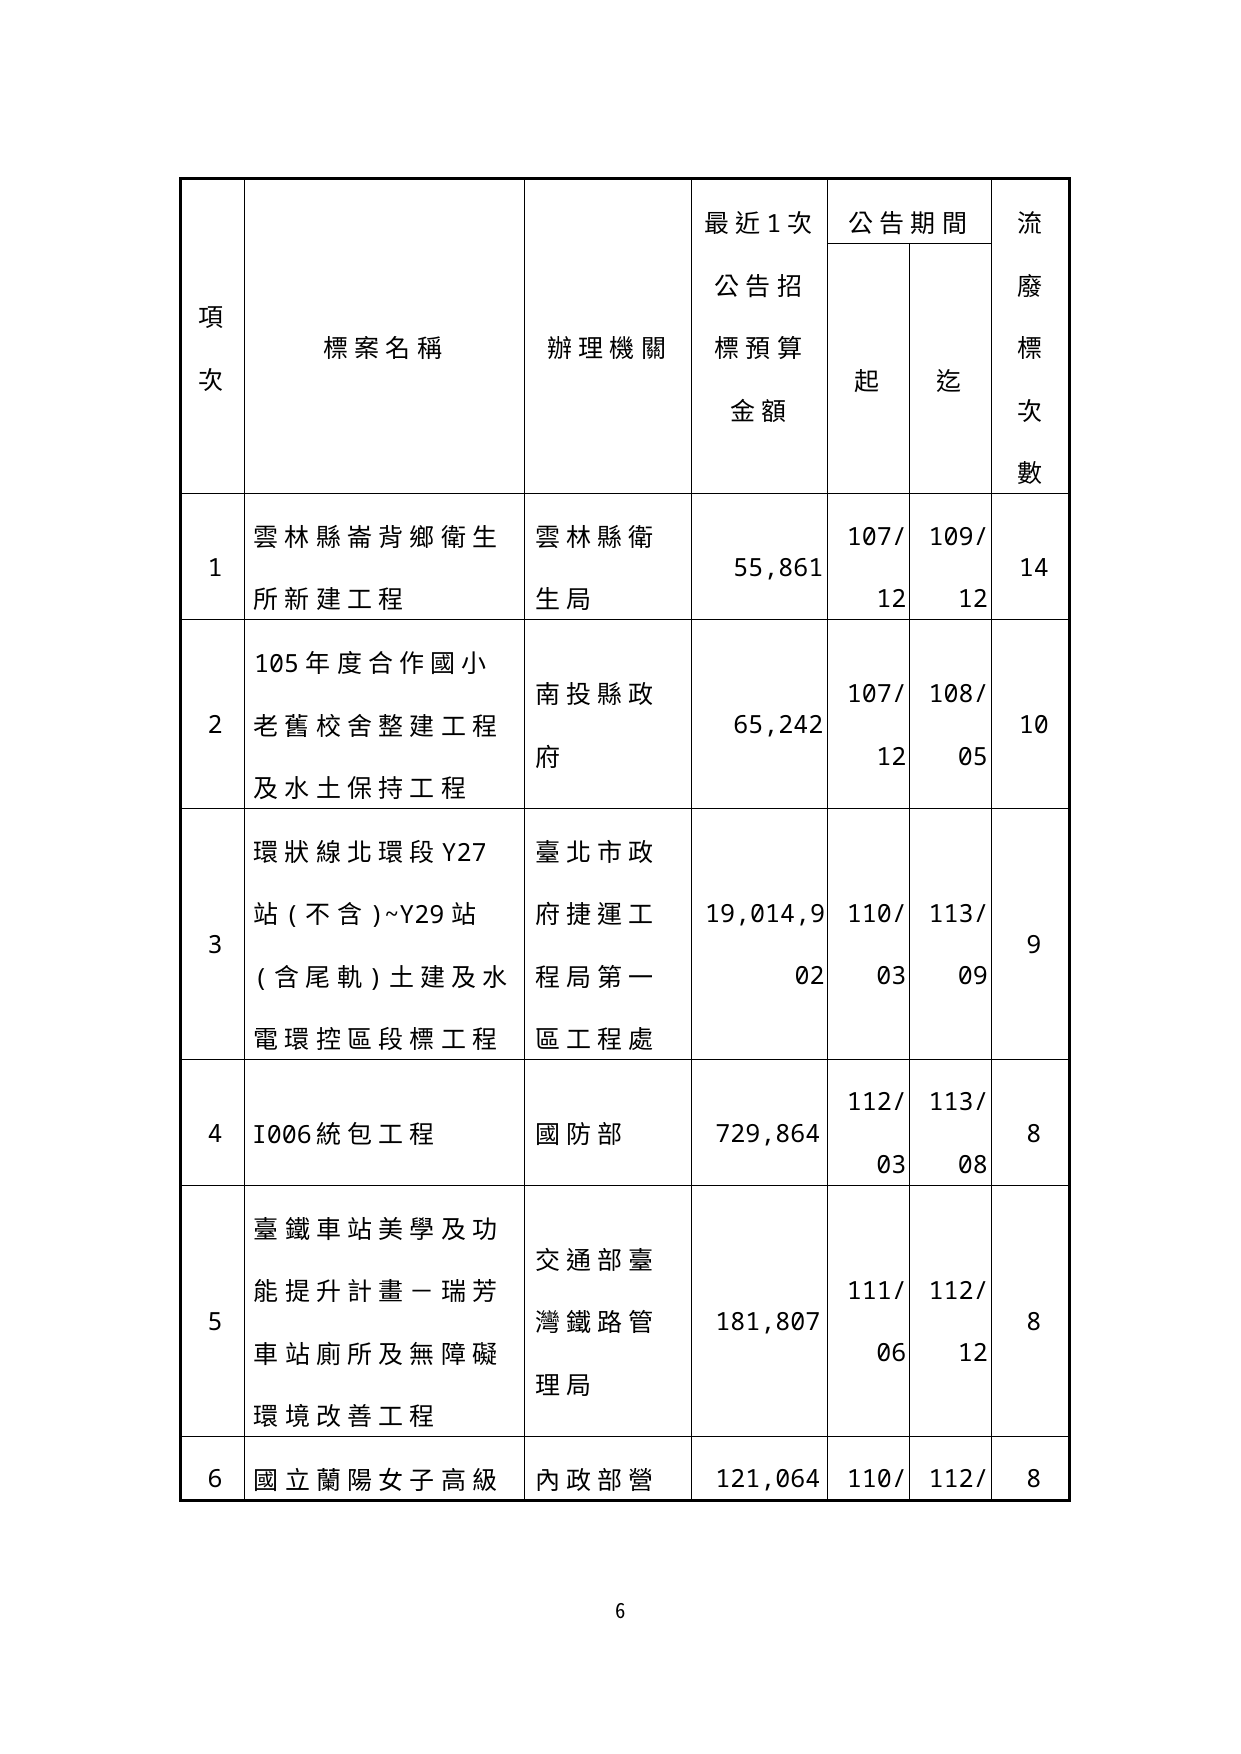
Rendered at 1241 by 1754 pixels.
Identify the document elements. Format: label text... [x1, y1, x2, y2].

table_cell 5 [182, 1186, 244, 1436]
table_cell 臺鐵車站美學及功能提升計畫－瑞芳車站廁所及無障礙環境改善工程 [245, 1186, 524, 1436]
table_cell 729,864 [692, 1060, 827, 1184]
table_cell 113/09 [910, 809, 991, 1058]
table_cell 121,064 [692, 1437, 827, 1499]
table_cell 8 [992, 1437, 1068, 1499]
table_cell 迄 [910, 244, 991, 493]
table_cell 65,242 [692, 620, 827, 807]
table_cell 雲林縣崙背鄉衛生所新建工程 [245, 494, 524, 619]
table_cell 交通部臺灣鐵路管理局 [525, 1186, 691, 1436]
table_cell 國立蘭陽女子高級 [245, 1437, 524, 1499]
table_cell 113/08 [910, 1060, 991, 1184]
table_cell 109/12 [910, 494, 991, 619]
table_cell 9 [992, 809, 1068, 1058]
table_cell 國防部 [525, 1060, 691, 1184]
table_header 標案名稱 [245, 180, 524, 493]
table_cell 107/12 [828, 494, 909, 619]
table_header 最近1次 公告招標預算金額 [692, 180, 827, 493]
table_cell 8 [992, 1060, 1068, 1184]
table_cell 19,014,902 [692, 809, 827, 1058]
table_cell 55,861 [692, 494, 827, 619]
table_cell 起 [828, 244, 909, 493]
table_cell 112/12 [910, 1186, 991, 1436]
table_cell 環狀線北環段Y27站(不含)~Y29站(含尾軌)土建及水電環控區段標工程 [245, 809, 524, 1058]
table_cell 2 [182, 620, 244, 807]
table_cell 4 [182, 1060, 244, 1184]
table_cell 南投縣政府 [525, 620, 691, 807]
table_cell 110/03 [828, 809, 909, 1058]
table_cell 3 [182, 809, 244, 1058]
table_cell 110/ [828, 1437, 909, 1499]
table_cell 112/03 [828, 1060, 909, 1184]
table_cell 1 [182, 494, 244, 619]
table_cell 181,807 [692, 1186, 827, 1436]
table_header 項次 [182, 180, 244, 493]
table_cell 臺北市政府捷運工程局第一區工程處 [525, 809, 691, 1058]
table_cell 雲林縣衛生局 [525, 494, 691, 619]
table_cell 10 [992, 620, 1068, 807]
table_cell 108/05 [910, 620, 991, 807]
table_cell 14 [992, 494, 1068, 619]
table_cell 6 [182, 1437, 244, 1499]
table_cell 112/ [910, 1437, 991, 1499]
table_cell 內政部營 [525, 1437, 691, 1499]
table_header 公告期間 [828, 180, 991, 243]
table_header 辦理機關 [525, 180, 691, 493]
table_cell 111/06 [828, 1186, 909, 1436]
table_cell 8 [992, 1186, 1068, 1436]
table_cell 107/12 [828, 620, 909, 807]
table_cell I006統包工程 [245, 1060, 524, 1184]
table_header 流廢標次數 [992, 180, 1068, 493]
table_cell 105年度合作國小老舊校舍整建工程及水土保持工程 [245, 620, 524, 807]
